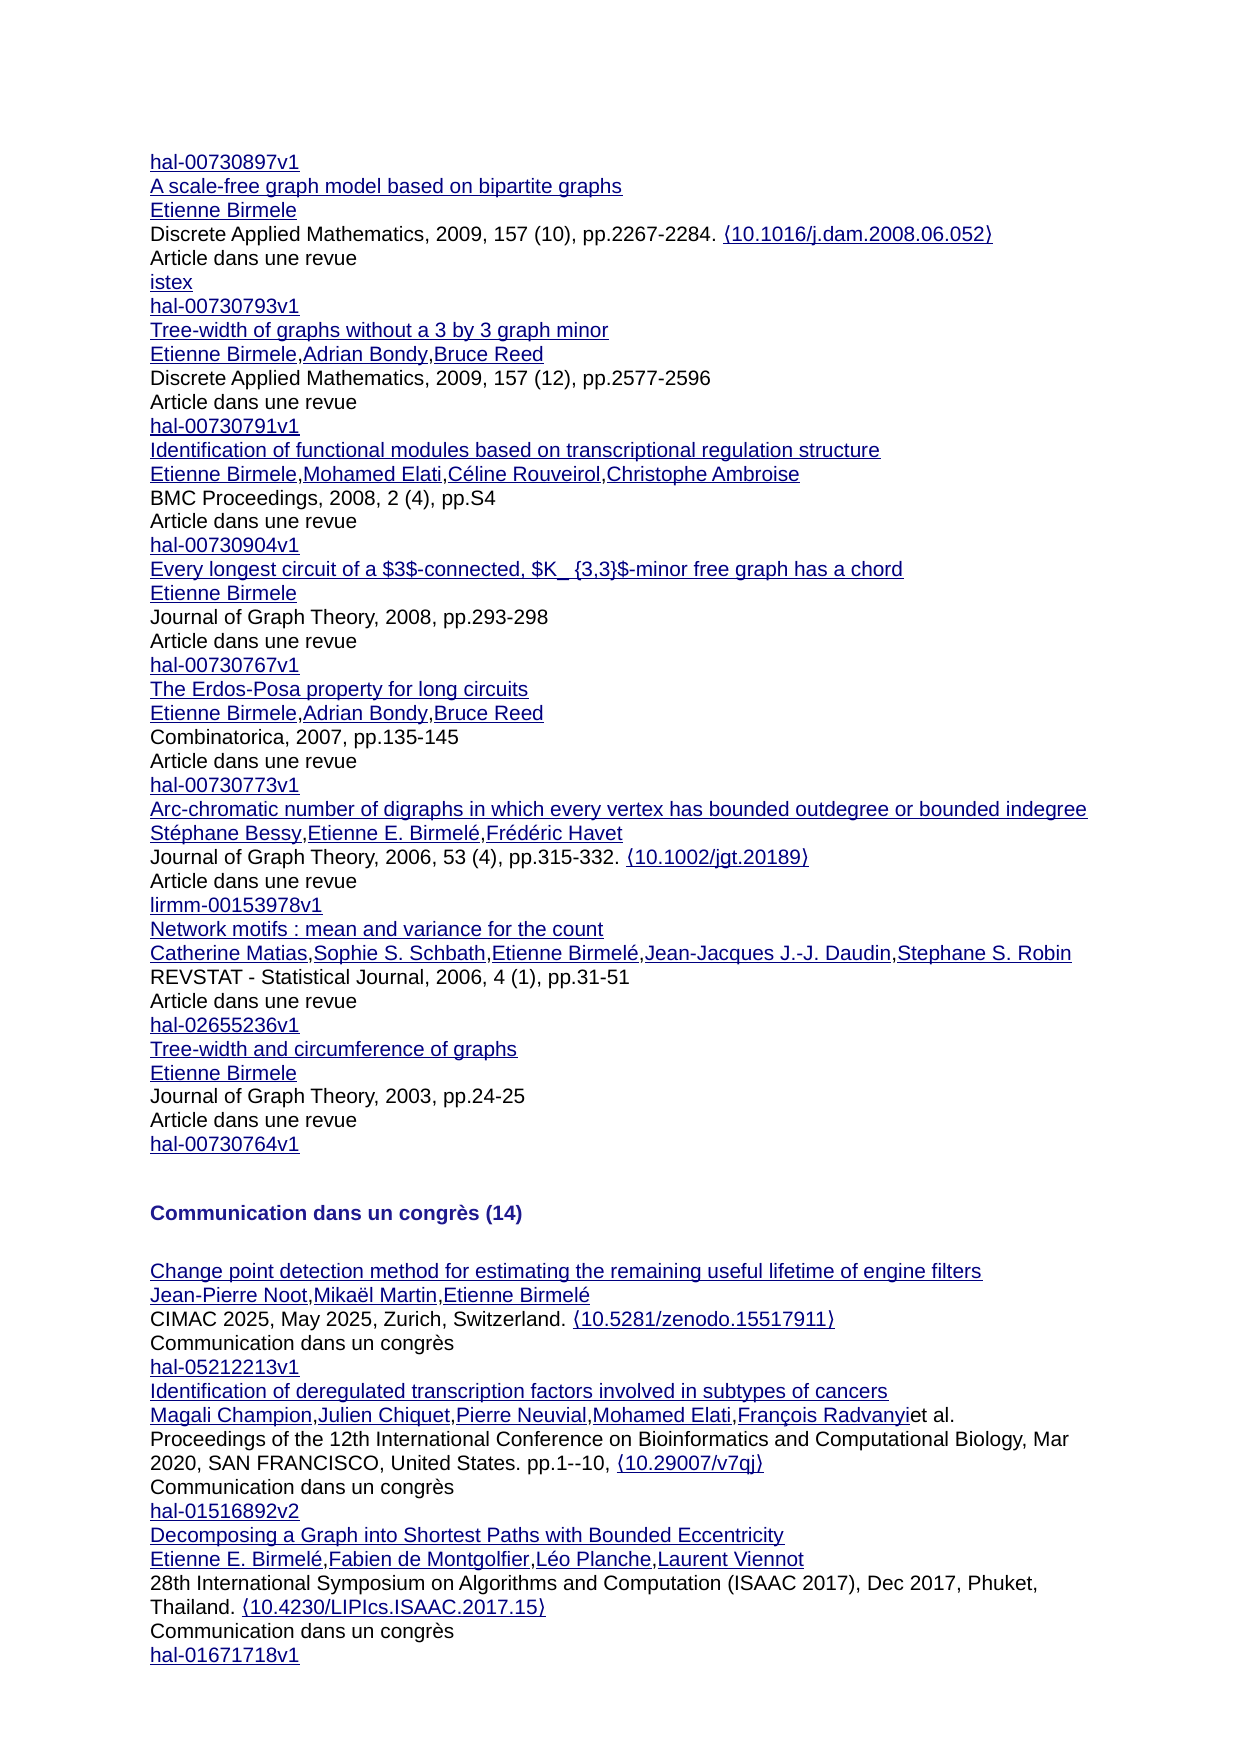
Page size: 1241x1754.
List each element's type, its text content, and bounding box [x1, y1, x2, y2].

table_cell hal-00730897v1 [150, 150, 1090, 174]
table_cell Decomposing a Graph into Shortest Paths with Bounded Eccentricity Etienne E. Birmelé,Fabien de Montgolfier,Léo Planche,Laurent Viennot 28th International Symposium on Algorithms and Computation (ISAAC 2017), Dec 2017, Phuket, Thailand. ⟨10.4230/LIPIcs.ISAAC.2017.15⟩ Communication dans un congrès hal-01671718v1 [150, 1523, 1090, 1667]
table_cell Tree-width of graphs without a 3 by 3 graph minor Etienne Birmele,Adrian Bondy,Bruce Reed Discrete Applied Mathematics, 2009, 157 (12), pp.2577-2596 Article dans une revue hal-00730791v1 [150, 318, 1090, 437]
table_cell A scale-free graph model based on bipartite graphs Etienne Birmele Discrete Applied Mathematics, 2009, 157 (10), pp.2267-2284. ⟨10.1016/j.dam.2008.06.052⟩ Article dans une revue istex hal-00730793v1 [150, 174, 1090, 318]
table_cell The Erdos-Posa property for long circuits Etienne Birmele,Adrian Bondy,Bruce Reed Combinatorica, 2007, pp.135-145 Article dans une revue hal-00730773v1 [150, 677, 1090, 797]
table_cell Arc-chromatic number of digraphs in which every vertex has bounded outdegree or bounded indegree Stéphane Bessy,Etienne E. Birmelé,Frédéric Havet Journal of Graph Theory, 2006, 53 (4), pp.315-332. ⟨10.1002/jgt.20189⟩ Article dans une revue lirmm-00153978v1 [150, 797, 1090, 917]
table_header Change point detection method for estimating the remaining useful lifetime of engine filters Jean-Pierre Noot,Mikaël Martin,Etienne Birmelé CIMAC 2025, May 2025, Zurich, Switzerland. ⟨10.5281/zenodo.15517911⟩ Communication dans un congrès hal-05212213v1 [150, 1259, 1090, 1379]
subtitle Communication dans un congrès (14) [150, 1201, 1090, 1225]
table_cell Identification of deregulated transcription factors involved in subtypes of cancers Magali Champion,Julien Chiquet,Pierre Neuvial,Mohamed Elati,François Radvanyiet al. Proceedings of the 12th International Conference on Bioinformatics and Computational Biology, Mar 2020, SAN FRANCISCO, United States. pp.1--10, ⟨10.29007/v7qj⟩ Communication dans un congrès hal-01516892v2 [150, 1379, 1090, 1523]
table_cell Network motifs : mean and variance for the count Catherine Matias,Sophie S. Schbath,Etienne Birmelé,Jean-Jacques J.-J. Daudin,Stephane S. Robin REVSTAT - Statistical Journal, 2006, 4 (1), pp.31-51 Article dans une revue hal-02655236v1 [150, 917, 1090, 1036]
table_cell Tree-width and circumference of graphs Etienne Birmele Journal of Graph Theory, 2003, pp.24-25 Article dans une revue hal-00730764v1 [150, 1036, 1090, 1156]
table_cell Identification of functional modules based on transcriptional regulation structure Etienne Birmele,Mohamed Elati,Céline Rouveirol,Christophe Ambroise BMC Proceedings, 2008, 2 (4), pp.S4 Article dans une revue hal-00730904v1 [150, 438, 1090, 557]
table_cell Every longest circuit of a $3$-connected, $K_ {3,3}$-minor free graph has a chord Etienne Birmele Journal of Graph Theory, 2008, pp.293-298 Article dans une revue hal-00730767v1 [150, 557, 1090, 677]
